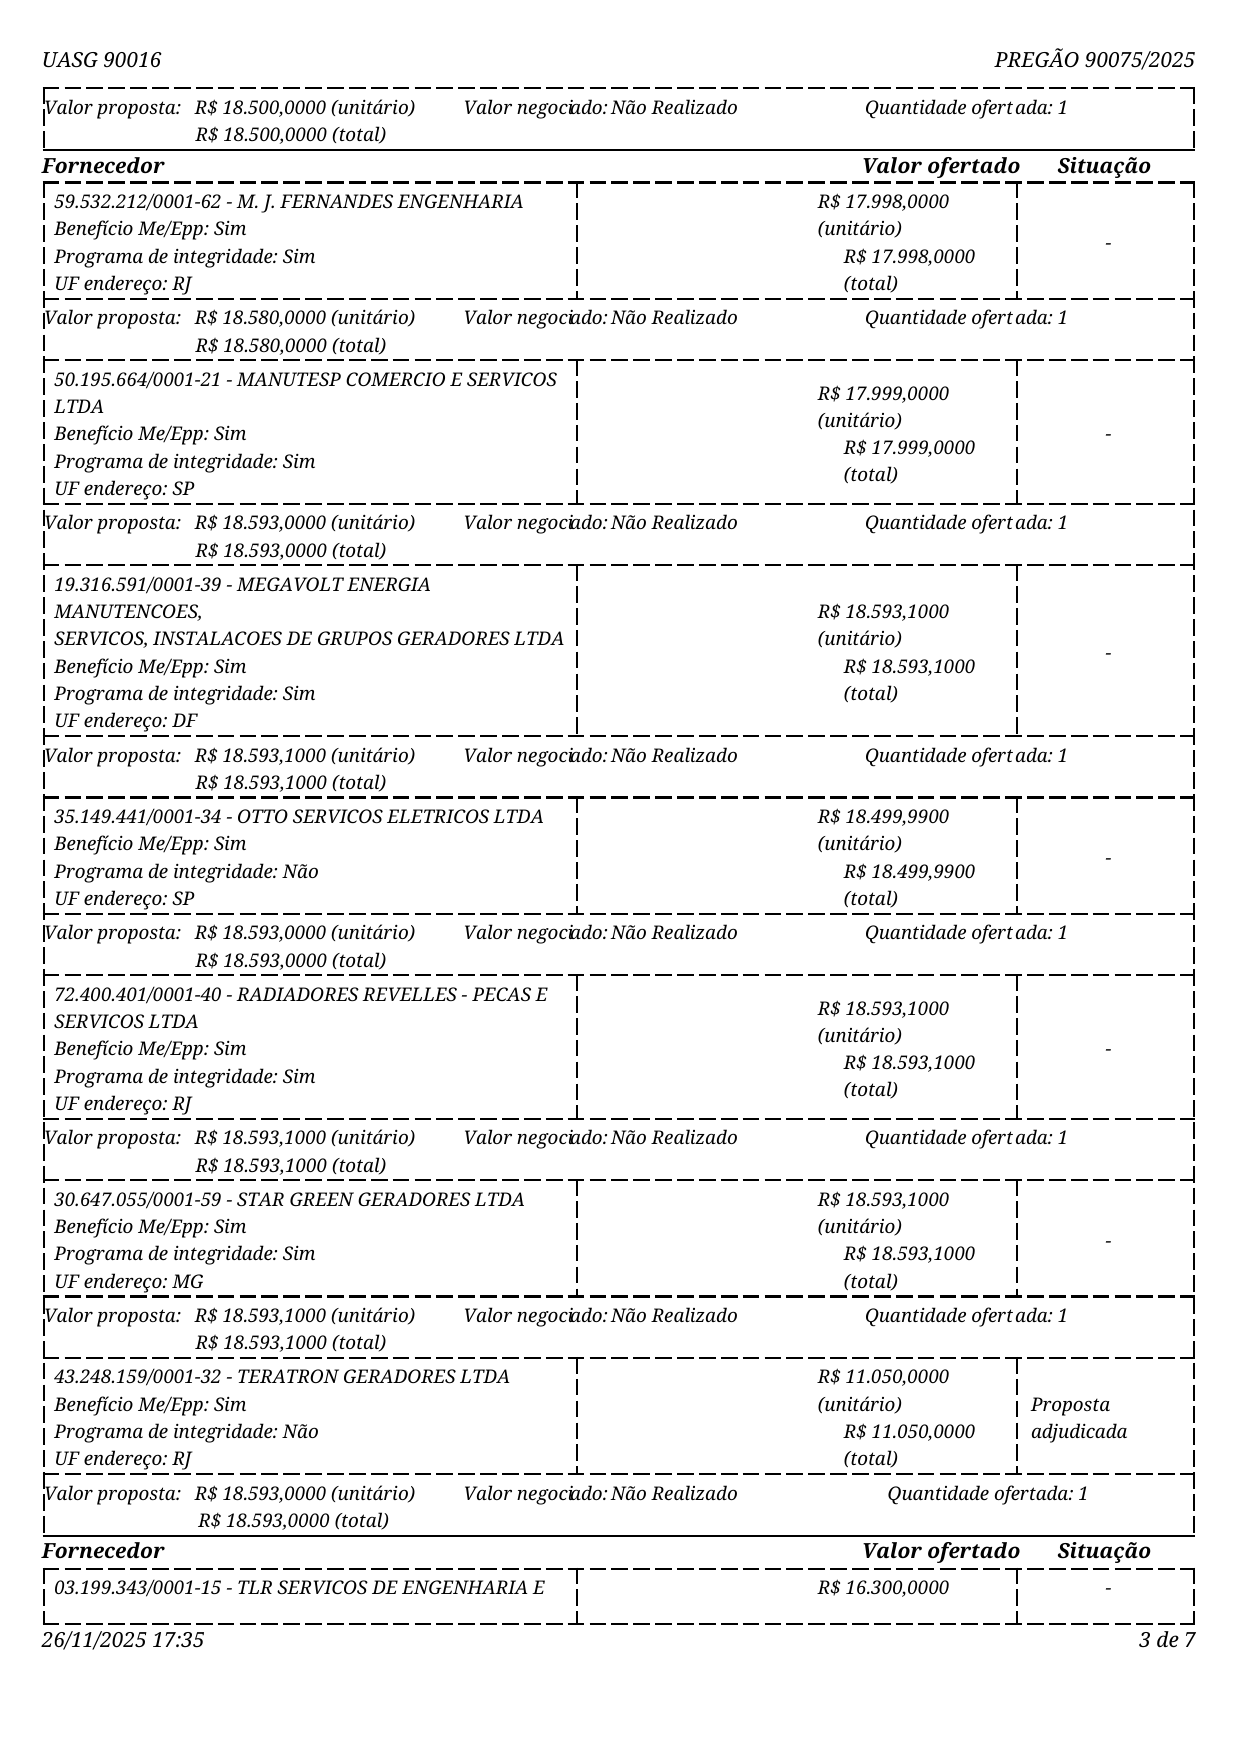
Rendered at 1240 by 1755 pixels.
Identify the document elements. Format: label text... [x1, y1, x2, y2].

table_cell Valor proposta: R$ 18.593,0000 (unitário) Valor negoci R$ 18.593,0000 (total) [44, 1473, 577, 1534]
table_cell ado: Não Realizado [577, 298, 818, 359]
table_cell R$ 11.050,0000 (unitário) R$ 11.050,0000 (total) [818, 1357, 1017, 1473]
table_cell 19.316.591/0001-39 - MEGAVOLT ENERGIA MANUTENCOES, SERVICOS, INSTALACOES DE GRUPOS GERADORES LTDA Benefício Me/Epp: Sim Programa de integridade: Sim UF endereço: DF [44, 564, 577, 735]
table_cell Valor proposta: R$ 18.593,1000 (unitário) Valor negoci R$ 18.593,1000 (total) [44, 1295, 577, 1357]
table_header 59.532.212/0001-62 - M. J. FERNANDES ENGENHARIA Benefício Me/Epp: Sim Programa de integridade: Sim UF endereço: RJ [44, 181, 577, 298]
table_header - [1101, 181, 1194, 298]
table_cell [1017, 796, 1101, 913]
table_cell [1101, 503, 1194, 564]
table_cell ada: 1 [1017, 735, 1101, 796]
table_cell Valor proposta: R$ 18.593,0000 (unitário) Valor negoci R$ 18.593,0000 (total) [44, 503, 577, 564]
table_cell [577, 564, 818, 735]
table_cell - [1101, 974, 1194, 1118]
table_cell ada: 1 [1017, 913, 1101, 974]
table_cell Quantidade ofert [818, 87, 1017, 149]
table_cell ado: Não Realizado [577, 1295, 818, 1357]
table_cell Proposta adjudicada [1017, 1357, 1194, 1473]
table_cell 43.248.159/0001-32 - TERATRON GERADORES LTDA Benefício Me/Epp: Sim Programa de integridade: Não UF endereço: RJ [44, 1357, 577, 1473]
table_cell Valor proposta: R$ 18.593,0000 (unitário) Valor negoci R$ 18.593,0000 (total) [44, 913, 577, 974]
table_cell ada: 1 [1017, 503, 1101, 564]
table_cell ado: Não Realizado [577, 735, 818, 796]
table_cell [577, 974, 818, 1118]
table_header [577, 1568, 787, 1623]
table_cell [577, 1179, 818, 1295]
table_cell ado: Não Realizado [577, 87, 818, 149]
table_cell 30.647.055/0001-59 - STAR GREEN GERADORES LTDA Benefício Me/Epp: Sim Programa de integridade: Sim UF endereço: MG [44, 1179, 577, 1295]
table_header [1017, 1568, 1101, 1623]
table_cell ada: 1 [1017, 1295, 1101, 1357]
table_cell [1101, 735, 1194, 796]
table_cell ado: Não Realizado [577, 1473, 818, 1534]
table_header [577, 181, 818, 298]
table_cell R$ 18.499,9900 (unitário) R$ 18.499,9900 (total) [818, 796, 1017, 913]
table_cell Valor proposta: R$ 18.593,1000 (unitário) Valor negoci R$ 18.593,1000 (total) [44, 735, 577, 796]
table_header R$ 16.300,0000 [788, 1568, 1017, 1623]
table_header - [1101, 1568, 1194, 1623]
table_cell ada: 1 [1017, 1118, 1101, 1179]
table_cell Quantidade ofert [818, 913, 1017, 974]
table_cell Quantidade ofert [818, 298, 1017, 359]
table_cell [1101, 913, 1194, 974]
text Fornecedor Valor ofertado Situação [42, 151, 1198, 179]
table_cell [1101, 1118, 1194, 1179]
table_cell [1017, 564, 1101, 735]
table_header 03.199.343/0001-15 - TLR SERVICOS DE ENGENHARIA E [44, 1568, 577, 1623]
table_cell [1101, 87, 1194, 149]
table_cell Quantidade ofert [818, 503, 1017, 564]
table_cell R$ 18.593,1000 (unitário) R$ 18.593,1000 (total) [818, 1179, 1017, 1295]
table_cell 50.195.664/0001-21 - MANUTESP COMERCIO E SERVICOS LTDA Benefício Me/Epp: Sim Programa de integridade: Sim UF endereço: SP [44, 359, 577, 503]
table_cell [1101, 1295, 1194, 1357]
table_cell Valor proposta: R$ 18.580,0000 (unitário) Valor negoci R$ 18.580,0000 (total) [44, 298, 577, 359]
table_header R$ 17.998,0000 (unitário) R$ 17.998,0000 (total) [818, 181, 1017, 298]
table_cell Quantidade ofert [818, 1118, 1017, 1179]
table_cell [577, 796, 818, 913]
text Fornecedor Valor ofertado Situação [42, 1537, 1198, 1565]
table_cell 72.400.401/0001-40 - RADIADORES REVELLES - PECAS E SERVICOS LTDA Benefício Me/Epp: Sim Programa de integridade: Sim UF endereço: RJ [44, 974, 577, 1118]
table_cell Quantidade ofertada: 1 [818, 1473, 1194, 1534]
table_cell R$ 18.593,1000 (unitário) R$ 18.593,1000 (total) [818, 564, 1017, 735]
table_cell ado: Não Realizado [577, 913, 818, 974]
table_cell Quantidade ofert [818, 735, 1017, 796]
table_cell - [1101, 1179, 1194, 1295]
table_cell [1017, 974, 1101, 1118]
table_cell - [1101, 564, 1194, 735]
table_cell 35.149.441/0001-34 - OTTO SERVICOS ELETRICOS LTDA Benefício Me/Epp: Sim Programa de integridade: Não UF endereço: SP [44, 796, 577, 913]
table_cell [1101, 298, 1194, 359]
table_cell [577, 1357, 818, 1473]
table_cell [1017, 1179, 1101, 1295]
table_cell ada: 1 [1017, 87, 1101, 149]
table_cell Valor proposta: R$ 18.500,0000 (unitário) Valor negoci R$ 18.500,0000 (total) [44, 87, 577, 149]
table_cell Valor proposta: R$ 18.593,1000 (unitário) Valor negoci R$ 18.593,1000 (total) [44, 1118, 577, 1179]
table_cell - [1101, 359, 1194, 503]
table_cell R$ 17.999,0000 (unitário) R$ 17.999,0000 (total) [818, 359, 1017, 503]
table_cell R$ 18.593,1000 (unitário) R$ 18.593,1000 (total) [818, 974, 1017, 1118]
table_cell [1017, 359, 1101, 503]
table_header [1017, 181, 1101, 298]
table_cell ada: 1 [1017, 298, 1101, 359]
table_cell - [1101, 796, 1194, 913]
table_cell [577, 359, 818, 503]
table_cell ado: Não Realizado [577, 503, 818, 564]
table_cell ado: Não Realizado [577, 1118, 818, 1179]
table_cell Quantidade ofert [818, 1295, 1017, 1357]
